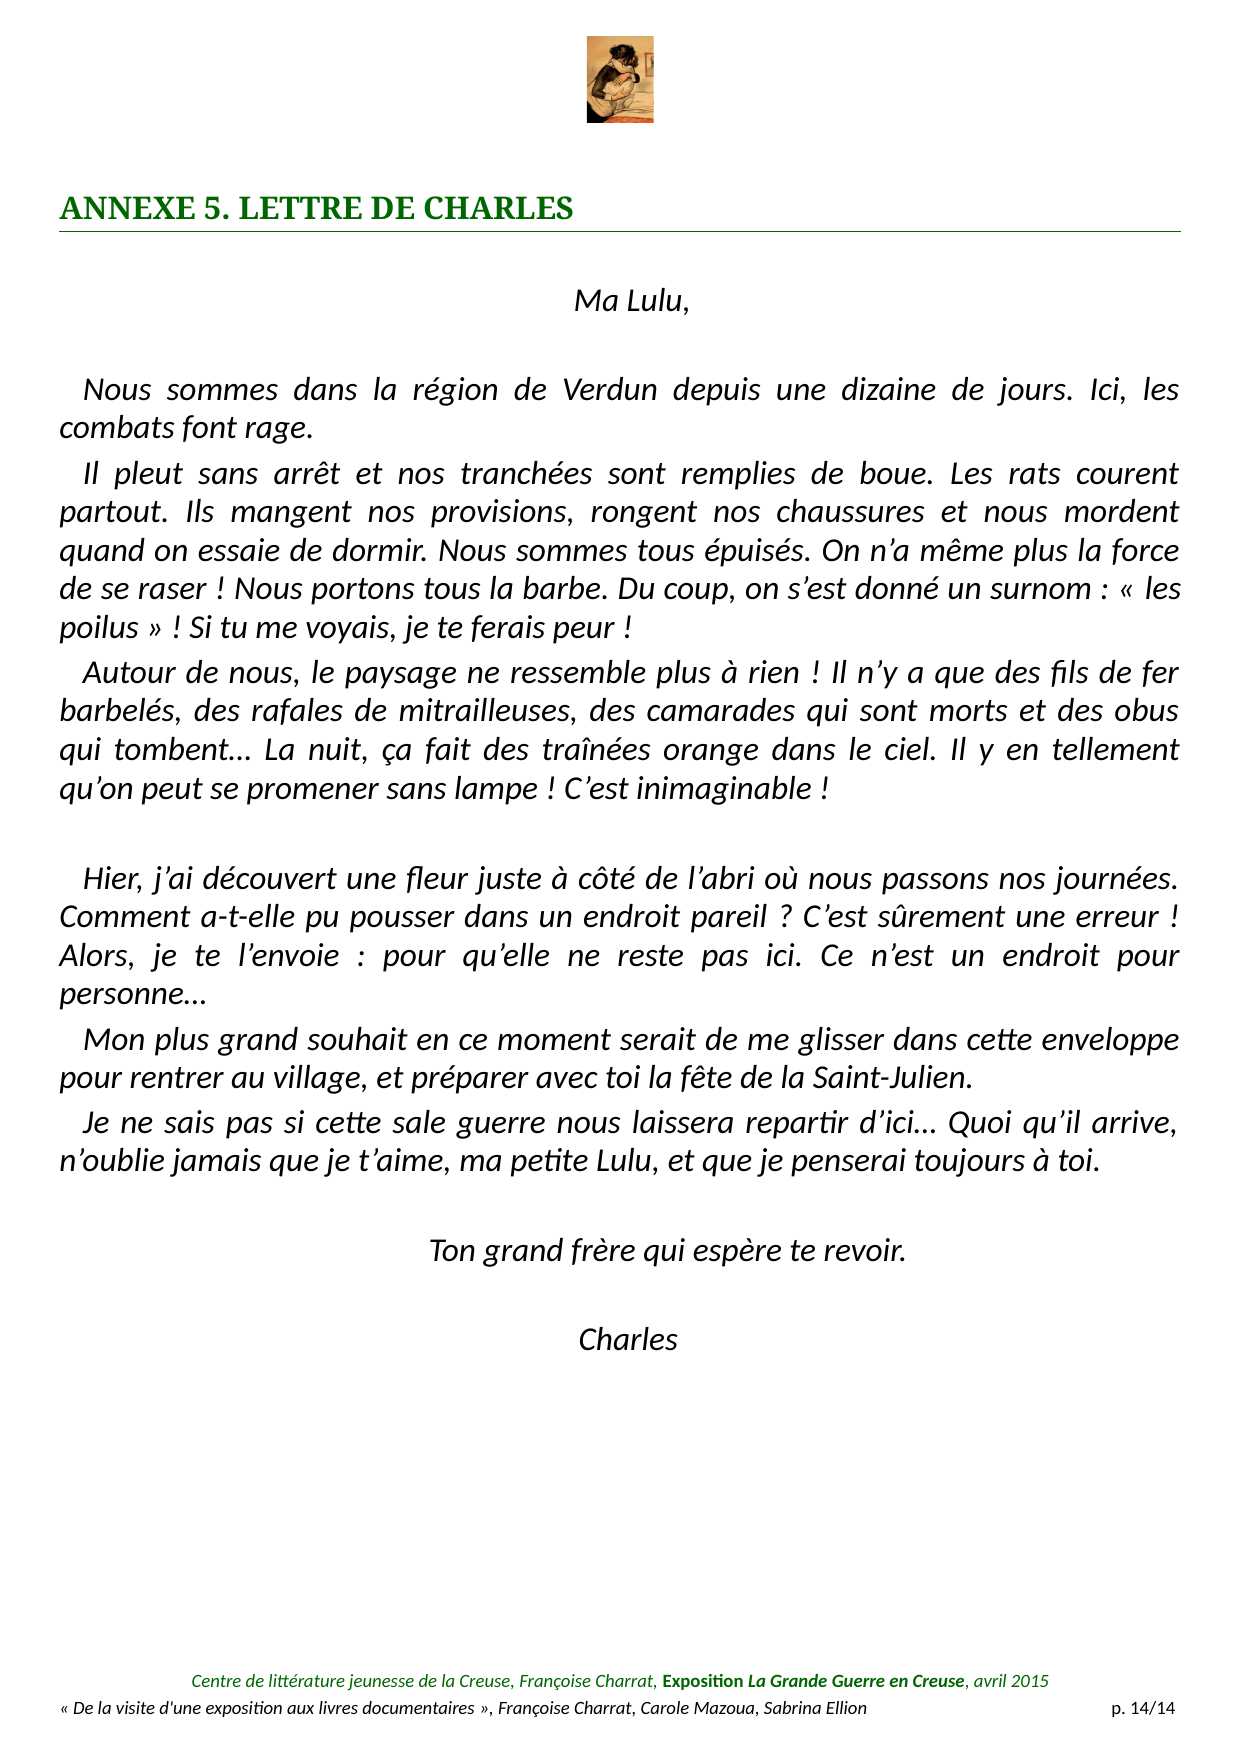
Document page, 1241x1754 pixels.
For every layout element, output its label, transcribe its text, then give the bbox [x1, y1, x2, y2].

text Hier, j’ai découvert une fleur juste à côté de l’abri où nous passons nos journées. Comment a-t-elle pu pousser dans un endroit pareil ? C’est sûrement une erreur ! Alors, je te l’envoie : pour qu’elle ne reste pas ici. Ce n’est un endroit pour personne… [59, 858, 1181, 1013]
text Autour de nous, le paysage ne ressemble plus à rien ! Il n’y a que des fils de fer barbelés, des rafales de mitrailleuses, des camarades qui sont morts et des obus qui tombent… La nuit, ça fait des traînées orange dans le ciel. Il y en tellement qu’on peut se promener sans lampe ! C’est inimaginable ! [59, 653, 1181, 808]
text Ton grand frère qui espère te revoir. [59, 1230, 1181, 1269]
text Nous sommes dans la région de Verdun depuis une dizaine de jours. Ici, les combats font rage. [59, 370, 1181, 447]
text Il pleut sans arrêt et nos tranchées sont remplies de boue. Les rats courent partout. Ils mangent nos provisions, rongent nos chaussures et nous mordent quand on essaie de dormir. Nous sommes tous épuisés. On n’a même plus la force de se raser ! Nous portons tous la barbe. Du coup, on s’est donné un surnom : « les poilus » ! Si tu me voyais, je te ferais peur ! [59, 453, 1181, 647]
text Charles [59, 1319, 1181, 1358]
text Mon plus grand souhait en ce moment serait de me glisser dans cette enveloppe pour rentrer au village, et préparer avec toi la fête de la Saint-Julien. [59, 1019, 1181, 1096]
picture [586, 36, 654, 123]
text Je ne sais pas si cette sale guerre nous laissera repartir d’ici… Quoi qu’il arrive, n’oublie jamais que je t’aime, ma petite Lulu, et que je penserai toujours à toi. [59, 1102, 1181, 1180]
text Ma Lulu, [59, 281, 1181, 319]
subtitle ANNEXE 5. Lettre de charles [59, 186, 1181, 231]
